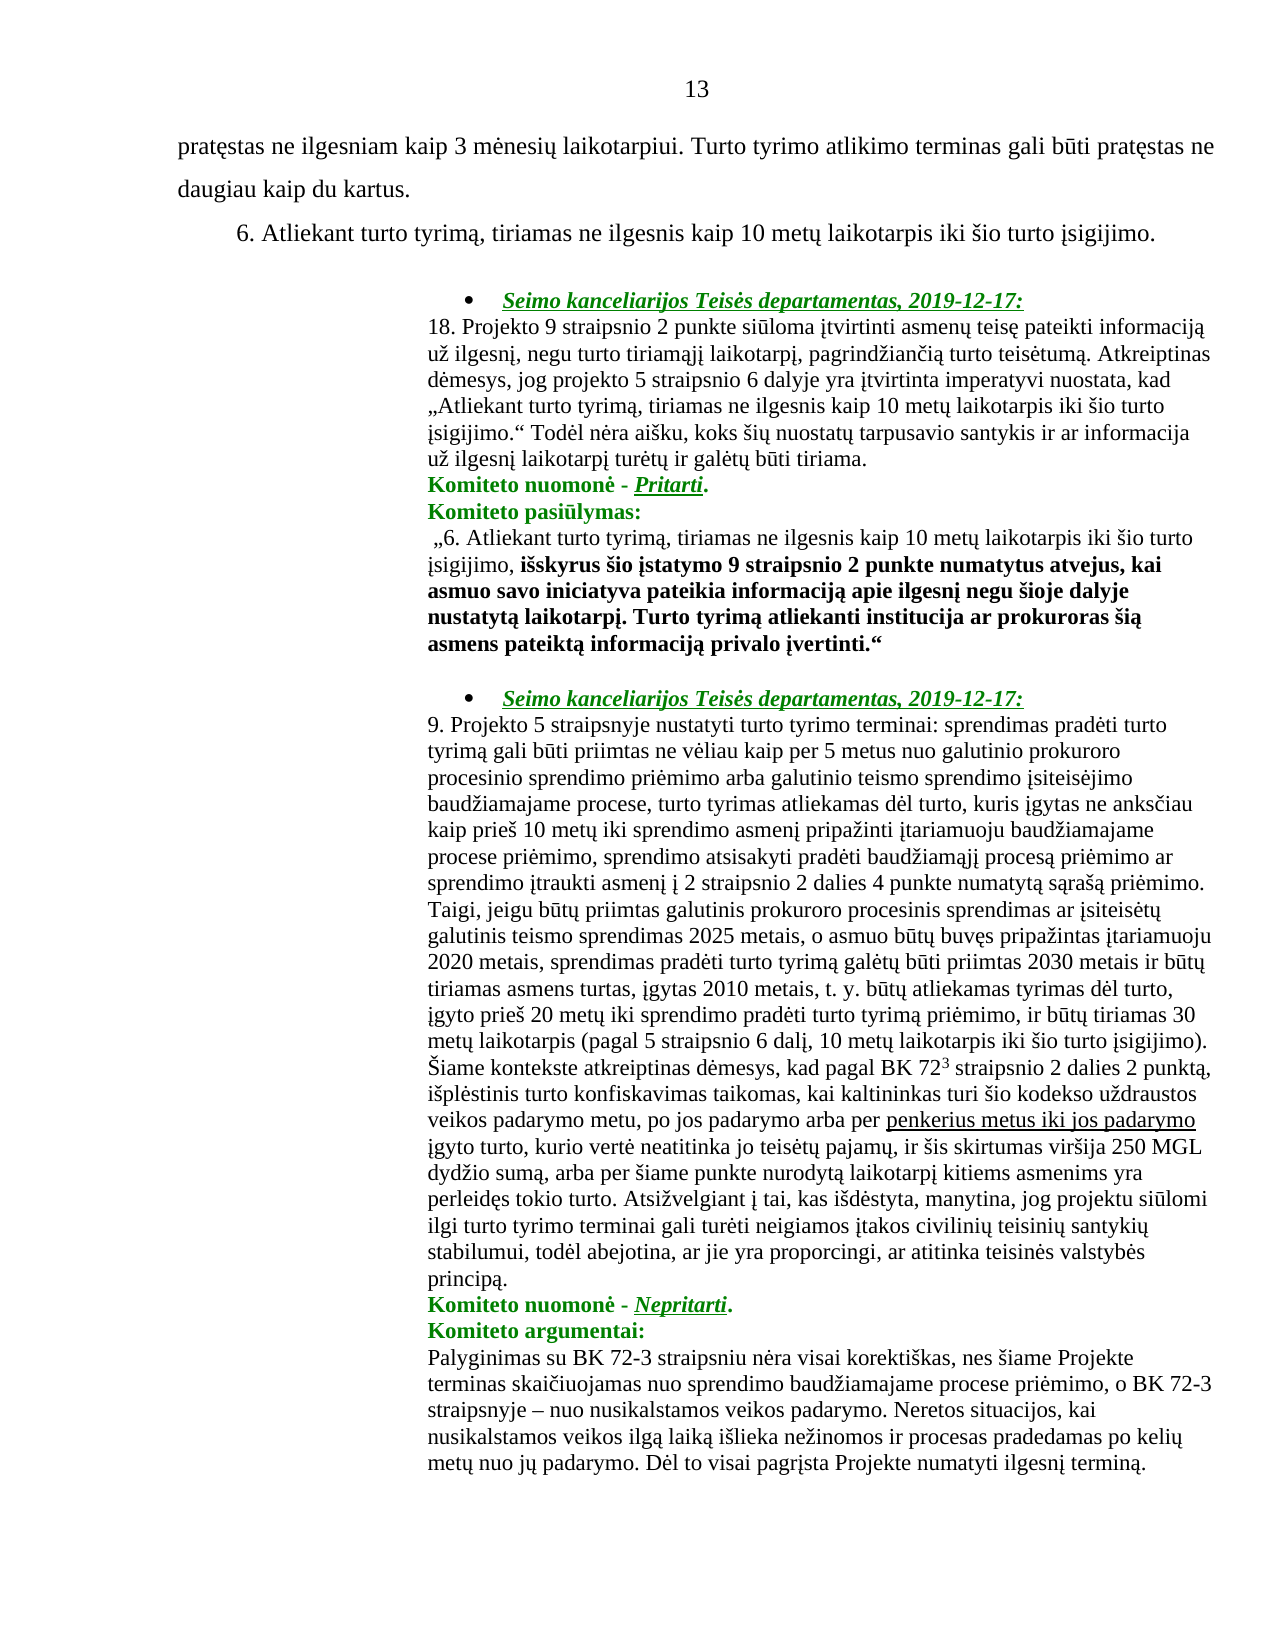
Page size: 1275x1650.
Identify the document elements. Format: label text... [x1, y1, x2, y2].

text Komiteto argumentai: [427, 1317, 1216, 1344]
text Komiteto pasiūlymas: [427, 498, 1216, 524]
text „6. Atliekant turto tyrimą, tiriamas ne ilgesnis kaip 10 metų laikotarpis iki šio turto įsigijimo, išskyrus šio įstatymo 9 straipsnio 2 punkte numatytus atvejus, kai asmuo savo iniciatyva pateikia informaciją apie ilgesnį negu šioje dalyje nustatytą laikotarpį. Turto tyrimą atliekanti institucija ar prokuroras šią asmens pateiktą informaciją privalo įvertinti.“ [427, 524, 1216, 656]
text 18. Projekto 9 straipsnio 2 punkte siūloma įtvirtinti asmenų teisę pateikti informaciją už ilgesnį, negu turto tiriamąjį laikotarpį, pagrindžiančią turto teisėtumą. Atkreiptinas dėmesys, jog projekto 5 straipsnio 6 dalyje yra įtvirtinta imperatyvi nuostata, kad „Atliekant turto tyrimą, tiriamas ne ilgesnis kaip 10 metų laikotarpis iki šio turto įsigijimo.“ Todėl nėra aišku, koks šių nuostatų tarpusavio santykis ir ar informacija už ilgesnį laikotarpį turėtų ir galėtų būti tiriama. [427, 313, 1216, 472]
text 6. Atliekant turto tyrimą, tiriamas ne ilgesnis kaip 10 metų laikotarpis iki šio turto įsigijimo. [177, 218, 1216, 246]
text pratęstas ne ilgesniam kaip 3 mėnesių laikotarpiui. Turto tyrimo atlikimo terminas gali būti pratęstas ne daugiau kaip du kartus. [177, 131, 1216, 203]
list Seimo kanceliarijos Teisės departamentas, 2019-12-17: [465, 287, 1216, 313]
text 9. Projekto 5 straipsnyje nustatyti turto tyrimo terminai: sprendimas pradėti turto tyrimą gali būti priimtas ne vėliau kaip per 5 metus nuo galutinio prokuroro procesinio sprendimo priėmimo arba galutinio teismo sprendimo įsiteisėjimo baudžiamajame procese, turto tyrimas atliekamas dėl turto, kuris įgytas ne anksčiau kaip prieš 10 metų iki sprendimo asmenį pripažinti įtariamuoju baudžiamajame procese priėmimo, sprendimo atsisakyti pradėti baudžiamąjį procesą priėmimo ar sprendimo įtraukti asmenį į 2 straipsnio 2 dalies 4 punkte numatytą sąrašą priėmimo. Taigi, jeigu būtų priimtas galutinis prokuroro procesinis sprendimas ar įsiteisėtų galutinis teismo sprendimas 2025 metais, o asmuo būtų buvęs pripažintas įtariamuoju 2020 metais, sprendimas pradėti turto tyrimą galėtų būti priimtas 2030 metais ir būtų tiriamas asmens turtas, įgytas 2010 metais, t. y. būtų atliekamas tyrimas dėl turto, įgyto prieš 20 metų iki sprendimo pradėti turto tyrimą priėmimo, ir būtų tiriamas 30 metų laikotarpis (pagal 5 straipsnio 6 dalį, 10 metų laikotarpis iki šio turto įsigijimo). Šiame kontekste atkreiptinas dėmesys, kad pagal BK 723 straipsnio 2 dalies 2 punktą, išplėstinis turto konfiskavimas taikomas, kai kaltininkas turi šio kodekso uždraustos veikos padarymo metu, po jos padarymo arba per penkerius metus iki jos padarymo įgyto turto, kurio vertė neatitinka jo teisėtų pajamų, ir šis skirtumas viršija 250 MGL dydžio sumą, arba per šiame punkte nurodytą laikotarpį kitiems asmenims yra perleidęs tokio turto. Atsižvelgiant į tai, kas išdėstyta, manytina, jog projektu siūlomi ilgi turto tyrimo terminai gali turėti neigiamos įtakos civilinių teisinių santykių stabilumui, todėl abejotina, ar jie yra proporcingi, ar atitinka teisinės valstybės principą. [427, 711, 1216, 1291]
text Palyginimas su BK 72-3 straipsniu nėra visai korektiškas, nes šiame Projekte terminas skaičiuojamas nuo sprendimo baudžiamajame procese priėmimo, o BK 72-3 straipsnyje – nuo nusikalstamos veikos padarymo. Neretos situacijos, kai nusikalstamos veikos ilgą laiką išlieka nežinomos ir procesas pradedamas po kelių metų nuo jų padarymo. Dėl to visai pagrįsta Projekte numatyti ilgesnį terminą. [427, 1344, 1216, 1475]
text Komiteto nuomonė - Pritarti. [427, 472, 1216, 498]
text Komiteto nuomonė - Nepritarti. [427, 1291, 1216, 1317]
list Seimo kanceliarijos Teisės departamentas, 2019-12-17: [465, 685, 1216, 711]
